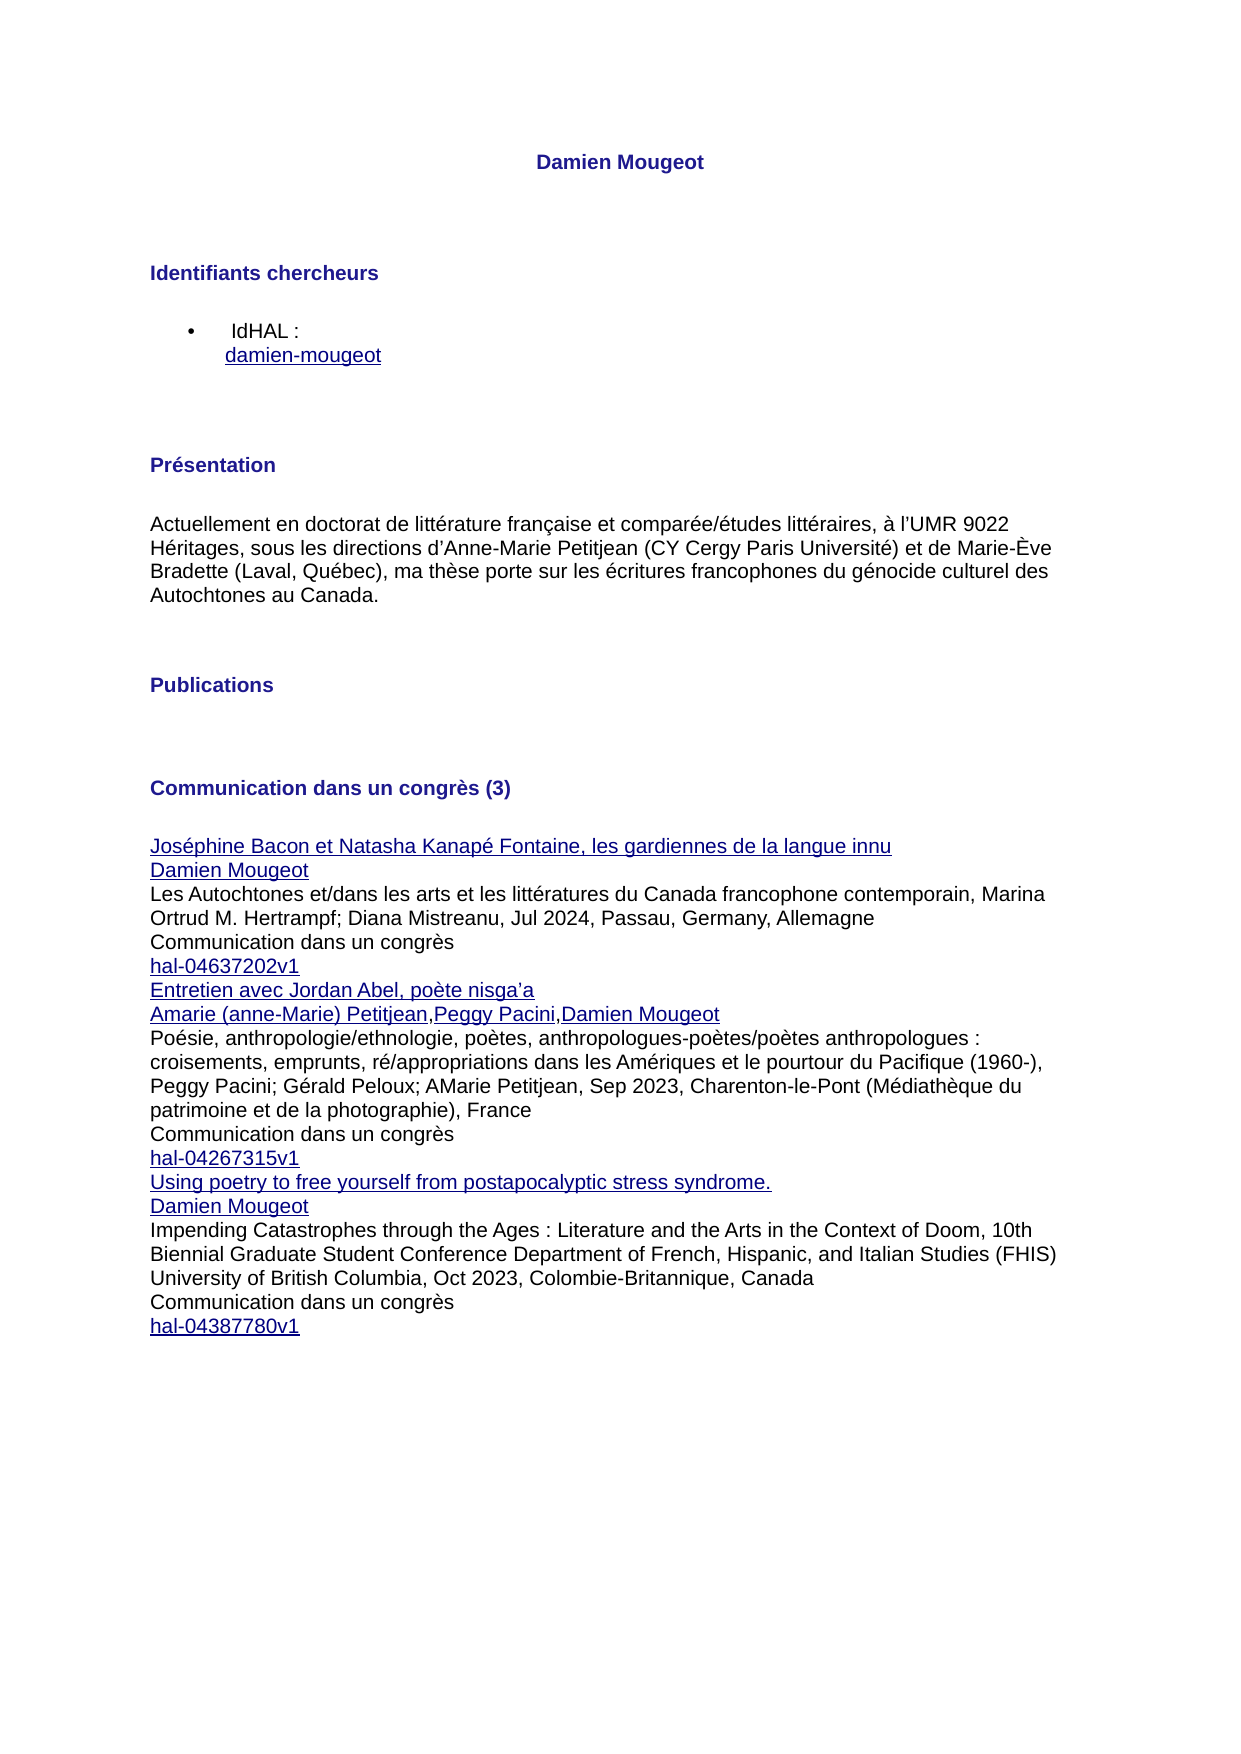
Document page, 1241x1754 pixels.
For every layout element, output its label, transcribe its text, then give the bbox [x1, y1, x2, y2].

table_cell Entretien avec Jordan Abel, poète nisga’a Amarie (anne-Marie) Petitjean,Peggy Pacini,Damien Mougeot Poésie, anthropologie/ethnologie, poètes, anthropologues-poètes/poètes anthropologues : croisements, emprunts, ré/appropriations dans les Amériques et le pourtour du Pacifique (1960-), Peggy Pacini; Gérald Peloux; AMarie Petitjean, Sep 2023, Charenton-le-Pont (Médiathèque du patrimoine et de la photographie), France Communication dans un congrès hal-04267315v1 [150, 978, 1090, 1170]
subtitle Identifiants chercheurs [150, 260, 1090, 284]
table_cell Using poetry to free yourself from postapocalyptic stress syndrome. Damien Mougeot Impending Catastrophes through the Ages : Literature and the Arts in the Context of Doom, 10th Biennial Graduate Student Conference Department of French, Hispanic, and Italian Studies (FHIS) University of British Columbia, Oct 2023, Colombie-Britannique, Canada Communication dans un congrès hal-04387780v1 [150, 1170, 1090, 1337]
subtitle Communication dans un congrès (3) [150, 776, 1090, 800]
list damien-mougeot [187, 343, 1090, 367]
table_header Joséphine Bacon et Natasha Kanapé Fontaine, les gardiennes de la langue innu Damien Mougeot Les Autochtones et/dans les arts et les littératures du Canada francophone contemporain, Marina Ortrud M. Hertrampf; Diana Mistreanu, Jul 2024, Passau, Germany, Allemagne Communication dans un congrès hal-04637202v1 [150, 834, 1090, 978]
text Actuellement en doctorat de littérature française et comparée/études littéraires, à l’UMR 9022 Héritages, sous les directions d’Anne-Marie Petitjean (CY Cergy Paris Université) et de Marie-Ève Bradette (Laval, Québec), ma thèse porte sur les écritures francophones du génocide culturel des Autochtones au Canada. [150, 511, 1090, 607]
subtitle Présentation [150, 453, 1090, 477]
subtitle Damien Mougeot [150, 150, 1090, 174]
list IdHAL : [187, 319, 1090, 343]
subtitle Publications [150, 673, 1090, 697]
